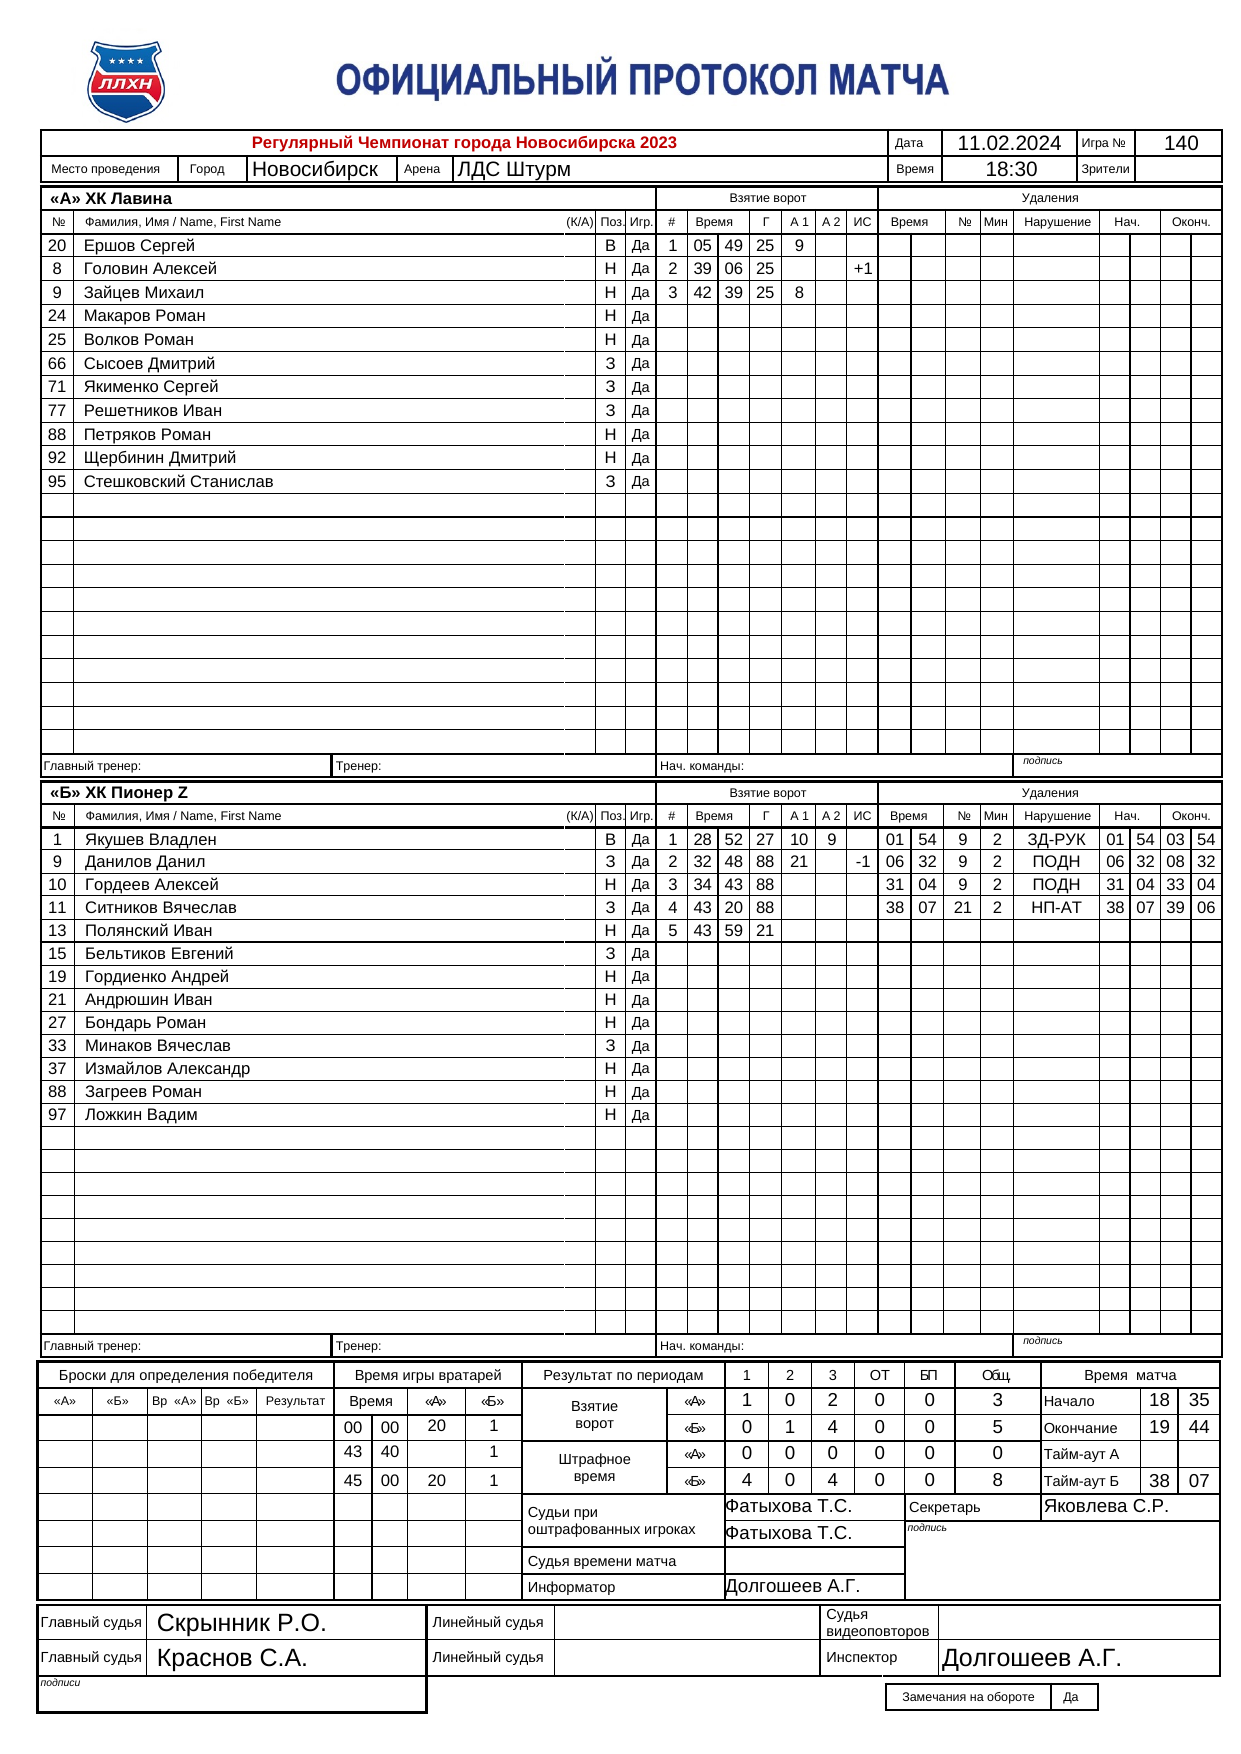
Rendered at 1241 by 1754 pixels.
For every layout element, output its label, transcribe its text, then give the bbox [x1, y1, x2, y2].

table_cell Время [879, 805, 943, 826]
table_cell [1161, 1012, 1190, 1033]
table_cell [202, 1441, 256, 1467]
table_cell [981, 636, 1013, 658]
table_cell Время [688, 211, 749, 233]
table_cell [148, 1441, 201, 1467]
table_cell [42, 1311, 74, 1333]
table_cell [408, 1521, 465, 1546]
table_cell 0 [905, 1468, 954, 1493]
table_cell [1100, 376, 1129, 398]
table_cell [912, 1196, 943, 1218]
table_cell [719, 1012, 749, 1033]
table_cell [816, 896, 846, 918]
table_cell [719, 1219, 749, 1241]
table_cell [1014, 1311, 1099, 1333]
table_cell [93, 1468, 147, 1493]
table_cell [1131, 1242, 1160, 1264]
table_cell Зайцев Михаил [74, 281, 564, 303]
table_cell [1100, 1127, 1129, 1149]
table_cell [596, 1311, 625, 1333]
table_cell [946, 659, 980, 682]
table_cell [782, 1150, 815, 1172]
table_cell [1131, 446, 1160, 469]
table_cell [1100, 257, 1129, 280]
table_cell [782, 1242, 815, 1264]
table_cell [847, 1196, 877, 1218]
table_cell [1192, 1012, 1221, 1033]
table_cell [946, 730, 980, 753]
table_cell [912, 1219, 943, 1241]
table_cell [1192, 1265, 1221, 1287]
table_cell [1014, 235, 1099, 256]
table_cell [565, 943, 595, 964]
table_cell 00 [373, 1468, 407, 1493]
table_cell Вр «А» [148, 1389, 201, 1413]
table_cell [981, 612, 1013, 634]
table_cell [1014, 683, 1099, 706]
table_cell Гордеев Алексей [75, 874, 564, 895]
table_cell 21 [42, 989, 74, 1011]
table_cell [408, 1574, 465, 1599]
table_cell Ситников Вячеслав [75, 896, 564, 918]
table_cell [75, 1150, 564, 1172]
table_cell [1161, 1127, 1190, 1149]
table_cell [565, 636, 595, 658]
table_cell Сысоев Дмитрий [74, 352, 564, 374]
table_cell [688, 446, 717, 469]
table_cell [912, 943, 943, 964]
table_cell [782, 541, 815, 564]
table_cell [946, 612, 980, 634]
table_cell 4 [726, 1468, 768, 1493]
table_cell [782, 399, 815, 422]
table_cell [847, 636, 877, 658]
table_cell [565, 1081, 595, 1103]
table_cell Бельтиков Евгений [75, 943, 564, 964]
table_cell [782, 423, 815, 445]
table_cell [1192, 1127, 1221, 1149]
table_cell [782, 989, 815, 1011]
table_cell Да [626, 257, 655, 280]
table_cell [1100, 1288, 1129, 1310]
table_cell [657, 1288, 687, 1310]
table_cell [1014, 1127, 1099, 1149]
table_cell ЗД-РУК [1014, 829, 1099, 849]
table_header Удаления [879, 188, 1221, 209]
table_cell [1192, 281, 1221, 303]
table_cell [847, 966, 877, 987]
table_cell [719, 588, 749, 611]
table_cell [596, 494, 625, 516]
table_cell [565, 850, 595, 872]
table_cell [1192, 235, 1221, 256]
table_cell 1 [657, 829, 687, 849]
table_cell [565, 1219, 595, 1241]
table_cell 13 [42, 920, 74, 941]
table_cell 43 [335, 1441, 371, 1467]
table_cell [912, 1173, 943, 1195]
table_cell подпись [1014, 755, 1221, 776]
table_cell [688, 1242, 717, 1264]
table_cell [981, 989, 1013, 1011]
table_cell [879, 1288, 910, 1310]
table_cell Да [626, 1081, 655, 1103]
table_cell [981, 1196, 1013, 1218]
table_cell Игр. [626, 211, 655, 233]
table_cell З [596, 376, 625, 398]
table_cell [1014, 612, 1099, 634]
table_cell [626, 565, 655, 587]
table_cell 21 [750, 920, 781, 941]
table_cell [750, 1035, 781, 1057]
table_cell [565, 829, 595, 849]
table_cell [912, 1288, 943, 1310]
table_cell 28 [688, 829, 717, 849]
table_cell [912, 376, 945, 398]
table_header Замечания на обороте [887, 1685, 1050, 1709]
table_cell [816, 683, 846, 706]
table_cell [719, 730, 749, 753]
table_cell [688, 1265, 717, 1287]
table_cell [719, 707, 749, 729]
table_cell [1014, 707, 1099, 729]
table_cell [944, 920, 980, 941]
table_cell [626, 636, 655, 658]
table_cell [981, 1035, 1013, 1057]
table_cell [719, 943, 749, 964]
table_cell Судья времени матча [523, 1548, 724, 1573]
table_cell [981, 541, 1013, 564]
table_cell Да [626, 423, 655, 445]
table_cell [565, 896, 595, 918]
table_cell [74, 588, 564, 611]
table_cell [1131, 1150, 1160, 1172]
table_cell Оконч. [1161, 211, 1221, 233]
table_cell 2 [981, 829, 1013, 849]
table_cell [750, 1242, 781, 1264]
table_header 140 [1136, 131, 1221, 155]
table_cell № [42, 211, 73, 233]
table_cell 11 [42, 896, 74, 918]
table_cell [879, 494, 910, 516]
table_cell [93, 1441, 147, 1467]
table_cell 07 [1131, 896, 1160, 918]
table_cell [1161, 470, 1190, 493]
table_cell Фамилия, Имя / Name, First Name [74, 211, 565, 233]
table_cell [688, 328, 717, 351]
table_cell [1136, 157, 1221, 181]
table_cell Да [626, 376, 655, 398]
table_cell 33 [1161, 874, 1190, 895]
table_cell [596, 730, 625, 753]
table_cell [39, 1494, 92, 1520]
table_cell [847, 446, 877, 469]
table_cell [981, 257, 1013, 280]
table_cell [1192, 1311, 1221, 1333]
table_cell [981, 1288, 1013, 1310]
table_cell [1014, 659, 1099, 682]
table_cell [912, 257, 945, 280]
table_cell № [946, 211, 980, 233]
table_cell [912, 541, 945, 564]
table_cell 33 [42, 1035, 74, 1057]
table_cell [42, 541, 73, 564]
table_cell [782, 1219, 815, 1241]
table_cell Игр. [626, 805, 655, 826]
table_cell [750, 1127, 781, 1149]
table_cell [1192, 1196, 1221, 1218]
table_cell [565, 565, 595, 587]
table_cell [912, 1012, 943, 1033]
table_cell 35 [1179, 1389, 1219, 1413]
table_cell [816, 659, 846, 682]
table_cell [847, 494, 877, 516]
table_cell [1161, 588, 1190, 611]
table_header Общ. [956, 1363, 1040, 1387]
table_cell [879, 1196, 910, 1218]
table_cell 06 [1100, 850, 1129, 872]
table_cell 0 [905, 1415, 954, 1440]
table_cell [688, 518, 717, 540]
table_cell [1192, 683, 1221, 706]
table_cell Долгошеев А.Г. [726, 1575, 904, 1599]
table_cell 9 [42, 281, 73, 303]
table_cell 05 [688, 235, 717, 256]
table_cell [565, 352, 595, 374]
table_cell Яковлева С.Р. [1042, 1495, 1219, 1520]
table_cell Взятие ворот [523, 1389, 666, 1440]
table_cell [596, 636, 625, 658]
table_cell [1100, 683, 1129, 706]
table_cell [688, 1127, 717, 1149]
table_cell [981, 1012, 1013, 1033]
table_cell 1 [466, 1416, 521, 1440]
table_cell [466, 1494, 521, 1520]
table_cell [148, 1574, 201, 1599]
table_cell Данилов Данил [75, 850, 564, 872]
table_cell [981, 659, 1013, 682]
table_cell [1192, 659, 1221, 682]
table_cell [1161, 423, 1190, 445]
table_cell [626, 1311, 655, 1333]
table_cell 1 [769, 1415, 811, 1440]
table_cell [202, 1468, 256, 1493]
table_cell [912, 1150, 943, 1172]
table_cell [657, 612, 687, 634]
table_cell [879, 470, 910, 493]
table_cell [688, 683, 717, 706]
table_cell [847, 588, 877, 611]
table_cell [981, 683, 1013, 706]
table_cell [1131, 612, 1160, 634]
table_cell В [596, 829, 625, 849]
table_cell [912, 1242, 943, 1264]
table_cell Н [596, 1012, 625, 1033]
table_cell Судья видеоповторов [821, 1606, 938, 1639]
table_cell [816, 943, 846, 964]
table_cell [596, 588, 625, 611]
table_cell [1100, 470, 1129, 493]
table_cell [816, 1196, 846, 1218]
table_cell [946, 565, 980, 587]
table_cell [596, 1196, 625, 1218]
table_cell [565, 989, 595, 1011]
table_cell [626, 683, 655, 706]
table_cell [750, 305, 781, 327]
table_cell [74, 636, 564, 658]
table_cell [1161, 1081, 1190, 1103]
table_cell [847, 730, 877, 753]
table_cell [75, 1311, 564, 1333]
table_cell [816, 1311, 846, 1333]
table_cell [428, 1677, 882, 1711]
table_cell [75, 1196, 564, 1218]
table_cell [1161, 707, 1190, 729]
table_cell 10 [42, 874, 74, 895]
table_cell [719, 1265, 749, 1287]
table_cell [981, 470, 1013, 493]
table_cell [1014, 1058, 1099, 1079]
table_cell [565, 707, 595, 729]
table_cell НП-АТ [1014, 896, 1099, 918]
table_cell [42, 588, 73, 611]
table_cell Нарушение [1014, 805, 1099, 826]
table_cell [1014, 1012, 1099, 1033]
table_cell [1100, 235, 1129, 256]
table_cell 88 [42, 1081, 74, 1103]
table_cell Андрюшин Иван [75, 989, 564, 1011]
table_cell 92 [42, 446, 73, 469]
table_cell [750, 989, 781, 1011]
table_cell Н [596, 257, 625, 280]
table_cell [565, 612, 595, 634]
table_cell [373, 1494, 407, 1520]
table_cell Да [626, 470, 655, 493]
table_cell [879, 1035, 910, 1057]
table_cell [1131, 470, 1160, 493]
table_cell ЛДС Штурм [454, 157, 887, 181]
table_cell [1161, 305, 1190, 327]
table_cell [688, 636, 717, 658]
table_cell [1192, 636, 1221, 658]
table_cell 10 [782, 829, 815, 849]
table_cell [42, 1150, 74, 1172]
table_cell [1100, 352, 1129, 374]
table_cell [688, 966, 717, 987]
table_cell [1161, 683, 1190, 706]
table_cell [1192, 1242, 1221, 1264]
table_cell [688, 376, 717, 398]
table_cell [1014, 989, 1099, 1011]
table_cell [719, 328, 749, 351]
table_cell [879, 1219, 910, 1241]
table_cell [912, 281, 945, 303]
table_cell [688, 470, 717, 493]
table_cell [816, 1219, 846, 1241]
table_cell [1131, 1127, 1160, 1149]
table_cell [1100, 1219, 1129, 1241]
table_cell [816, 399, 846, 422]
table_cell [657, 446, 687, 469]
table_header Дата [889, 131, 941, 155]
table_cell [879, 1012, 910, 1033]
table_cell [816, 1035, 846, 1057]
table_cell [981, 707, 1013, 729]
table_cell [373, 1547, 407, 1573]
table_cell [847, 1242, 877, 1264]
table_cell [750, 494, 781, 516]
table_cell [657, 328, 687, 351]
table_cell [981, 1058, 1013, 1079]
table_cell [148, 1521, 201, 1546]
table_cell 5 [657, 920, 687, 941]
table_cell [657, 989, 687, 1011]
table_cell Да [626, 829, 655, 849]
table_cell [1014, 376, 1099, 398]
table_cell [148, 1416, 201, 1440]
table_cell [1161, 352, 1190, 374]
table_cell [39, 1521, 92, 1546]
table_cell [1192, 588, 1221, 611]
table_cell [74, 730, 564, 753]
table_cell [1014, 470, 1099, 493]
table_cell [750, 707, 781, 729]
table_cell [981, 423, 1013, 445]
table_cell [782, 1012, 815, 1033]
table_cell [981, 494, 1013, 516]
table_cell [1131, 588, 1160, 611]
table_cell 01 [879, 829, 910, 849]
table_cell [847, 612, 877, 634]
table_cell (К/А) [565, 211, 595, 233]
table_cell [750, 565, 781, 587]
table_cell [816, 305, 846, 327]
table_cell [782, 874, 815, 895]
table_cell [1192, 920, 1221, 941]
table_cell 0 [855, 1468, 904, 1493]
table_cell [782, 446, 815, 469]
table_cell [657, 659, 687, 682]
table_header Игра № [1078, 131, 1134, 155]
table_cell [782, 494, 815, 516]
table_cell [816, 730, 846, 753]
table_cell +1 [847, 257, 877, 280]
table_cell [1161, 636, 1190, 658]
table_cell Время [688, 805, 749, 826]
table_cell [408, 1547, 465, 1573]
table_cell 54 [1192, 829, 1221, 849]
table_cell [719, 966, 749, 987]
table_cell Бондарь Роман [75, 1012, 564, 1033]
table_cell [981, 328, 1013, 351]
table_cell [1192, 399, 1221, 422]
table_cell [408, 1441, 465, 1467]
table_cell [257, 1494, 333, 1520]
table_cell [1014, 1104, 1099, 1126]
table_cell [1014, 730, 1099, 753]
table_cell Да [626, 235, 655, 256]
table_cell [879, 423, 910, 445]
table_cell 04 [1192, 874, 1221, 895]
table_cell [816, 874, 846, 895]
table_cell [1161, 659, 1190, 682]
table_cell [912, 1265, 943, 1287]
table_cell «Б» [668, 1468, 724, 1493]
table_cell [39, 1468, 92, 1493]
table_cell [946, 636, 980, 658]
table_cell [782, 376, 815, 398]
table_cell Н [596, 305, 625, 327]
table_cell [148, 1547, 201, 1573]
table_cell 54 [1131, 829, 1160, 849]
table_cell 38 [879, 896, 910, 918]
table_cell [1161, 1311, 1190, 1333]
table_cell 43 [719, 874, 749, 895]
table_cell Волков Роман [74, 328, 564, 351]
table_cell [1100, 518, 1129, 540]
table_cell [847, 1219, 877, 1241]
table_cell [1131, 399, 1160, 422]
table_cell [782, 565, 815, 587]
table_cell [75, 1242, 564, 1264]
table_cell [1161, 920, 1190, 941]
table_cell 00 [373, 1416, 407, 1440]
table_cell 0 [855, 1389, 904, 1413]
table_cell [782, 612, 815, 634]
table_cell [657, 1311, 687, 1333]
table_cell [466, 1547, 521, 1573]
table_cell [912, 588, 945, 611]
table_cell 1 [42, 829, 74, 849]
table_cell 21 [782, 850, 815, 872]
table_cell [565, 518, 595, 540]
table_cell [39, 1441, 92, 1467]
table_cell [1014, 1219, 1099, 1241]
table_cell [816, 470, 846, 493]
table_cell [1131, 281, 1160, 303]
table_cell [912, 494, 945, 516]
table_cell [626, 659, 655, 682]
table_cell [981, 1311, 1013, 1333]
table_cell [847, 376, 877, 398]
table_cell [74, 518, 564, 540]
table_cell [750, 399, 781, 422]
table_cell [782, 1081, 815, 1103]
table_header Время матча [1042, 1363, 1219, 1387]
table_cell [879, 920, 910, 941]
table_cell [944, 1311, 980, 1333]
table_cell [626, 518, 655, 540]
table_cell [1014, 588, 1099, 611]
table_cell 15 [42, 943, 74, 964]
table_cell З [596, 1035, 625, 1057]
table_cell [657, 683, 687, 706]
table_cell 88 [750, 850, 781, 872]
table_cell [75, 1219, 564, 1241]
table_cell [847, 352, 877, 374]
table_cell Главный судья [39, 1640, 146, 1675]
table_cell [1131, 1288, 1160, 1310]
table_cell [565, 1173, 595, 1195]
table_cell [1014, 1173, 1099, 1195]
table_cell [202, 1494, 256, 1520]
table_cell [879, 966, 910, 987]
table_cell [719, 1311, 749, 1333]
table_header БП [905, 1363, 954, 1387]
table_cell 77 [42, 399, 73, 422]
table_cell [257, 1574, 333, 1599]
table_cell [847, 423, 877, 445]
table_cell [816, 376, 846, 398]
table_cell подписи [39, 1677, 425, 1711]
table_cell Результат [257, 1389, 333, 1413]
table_cell [1014, 565, 1099, 587]
table_cell [1192, 518, 1221, 540]
table_header «Б» ХК Пионер Z [42, 783, 655, 803]
table_cell Тренер: [333, 755, 655, 776]
table_cell [750, 636, 781, 658]
table_cell Фатыхова Т.С. [726, 1495, 904, 1520]
table_cell [565, 376, 595, 398]
table_cell [1192, 966, 1221, 987]
table_cell [42, 636, 73, 658]
table_cell [816, 920, 846, 941]
table_cell [879, 612, 910, 634]
table_cell [1014, 281, 1099, 303]
table_cell [1192, 305, 1221, 327]
table_cell 2 [981, 896, 1013, 918]
table_cell [93, 1547, 147, 1573]
table_cell [1014, 399, 1099, 422]
table_cell [565, 1058, 595, 1079]
table_cell -1 [847, 850, 877, 872]
table_cell Штрафное время [523, 1442, 666, 1493]
table_cell Да [626, 281, 655, 303]
table_cell [782, 636, 815, 658]
table_cell [688, 707, 717, 729]
table_cell [257, 1521, 333, 1546]
table_cell [1131, 423, 1160, 445]
table_cell [816, 423, 846, 445]
table_cell Н [596, 966, 625, 987]
table_cell 5 [956, 1415, 1040, 1440]
table_cell [939, 1606, 1219, 1639]
table_cell 24 [42, 305, 73, 327]
table_cell [912, 636, 945, 658]
table_cell [912, 1311, 943, 1333]
table_cell [981, 1127, 1013, 1149]
table_cell [719, 1127, 749, 1149]
table_cell [1161, 1219, 1190, 1241]
table_cell Тайм-аут Б [1042, 1468, 1140, 1493]
table_cell [1161, 730, 1190, 753]
table_cell [657, 1081, 687, 1103]
table_cell [1131, 235, 1160, 256]
table_cell Вр «Б» [202, 1389, 256, 1413]
table_cell [879, 541, 910, 564]
table_cell [719, 659, 749, 682]
table_cell 00 [335, 1416, 371, 1440]
table_cell [657, 1150, 687, 1172]
table_cell # [657, 805, 687, 826]
table_cell [847, 683, 877, 706]
table_cell [42, 1219, 74, 1241]
table_cell [688, 588, 717, 611]
table_cell [688, 305, 717, 327]
table_cell [879, 257, 910, 280]
table_cell [981, 518, 1013, 540]
table_cell 20 [408, 1416, 465, 1440]
table_cell 0 [905, 1389, 954, 1413]
table_cell [847, 1150, 877, 1172]
table_cell [981, 376, 1013, 398]
table_cell [750, 328, 781, 351]
table_cell З [596, 943, 625, 964]
table_cell В [596, 235, 625, 256]
table_cell [912, 518, 945, 540]
table_cell З [596, 850, 625, 872]
table_cell [750, 1012, 781, 1033]
table_cell [565, 494, 595, 516]
table_cell [1131, 1265, 1160, 1287]
table_cell [257, 1547, 333, 1573]
table_cell [981, 1265, 1013, 1287]
table_cell [946, 235, 980, 256]
table_header ОТ [855, 1363, 904, 1387]
table_cell [912, 707, 945, 729]
table_cell [816, 588, 846, 611]
table_cell [657, 399, 687, 422]
table_cell [719, 1242, 749, 1264]
table_cell 0 [769, 1389, 811, 1413]
table_cell [1131, 494, 1160, 516]
table_cell [847, 829, 877, 849]
table_cell Новосибирск [248, 157, 396, 181]
table_cell [42, 1196, 74, 1218]
table_cell [596, 612, 625, 634]
table_cell [1014, 636, 1099, 658]
table_cell [688, 612, 717, 634]
table_cell [1014, 352, 1099, 374]
table_cell [816, 850, 846, 872]
table_cell [912, 730, 945, 753]
table_cell [719, 1104, 749, 1126]
table_cell [750, 518, 781, 540]
table_cell [596, 1127, 625, 1149]
table_cell [335, 1494, 371, 1520]
table_cell [39, 1574, 92, 1599]
table_cell [782, 1311, 815, 1333]
table_cell [1131, 920, 1160, 941]
table_cell [879, 446, 910, 469]
table_cell [1100, 612, 1129, 634]
table_cell [946, 399, 980, 422]
table_cell [1100, 1081, 1129, 1103]
table_cell [596, 518, 625, 540]
table_cell [750, 1081, 781, 1103]
table_cell [1014, 446, 1099, 469]
table_cell [750, 1196, 781, 1218]
table_cell [719, 1288, 749, 1310]
table_cell [879, 1058, 910, 1079]
table_cell [847, 235, 877, 256]
table_cell [944, 1242, 980, 1264]
table_cell 32 [1192, 850, 1221, 872]
table_cell [657, 1219, 687, 1241]
table_cell [1161, 257, 1190, 280]
table_cell [565, 328, 595, 351]
table_cell Фатыхова Т.С. [726, 1521, 904, 1546]
table_cell [1100, 1058, 1129, 1079]
table_cell [565, 470, 595, 493]
table_cell [946, 328, 980, 351]
table_cell [750, 1173, 781, 1195]
table_cell 8 [42, 257, 73, 280]
table_cell [1131, 376, 1160, 398]
table_cell Тренер: [333, 1335, 655, 1356]
table_cell 19 [42, 966, 74, 987]
table_cell [42, 1242, 74, 1264]
table_cell [1131, 1081, 1160, 1103]
table_cell [1192, 494, 1221, 516]
table_cell [750, 376, 781, 398]
table_cell Г [750, 805, 781, 826]
table_cell 0 [769, 1442, 811, 1467]
table_cell [944, 1265, 980, 1287]
table_cell [1192, 707, 1221, 729]
table_cell [879, 730, 910, 753]
table_cell [719, 989, 749, 1011]
table_header 3 [812, 1363, 854, 1387]
table_cell Стешковский Станислав [74, 470, 564, 493]
table_cell [657, 1104, 687, 1126]
table_cell Время [879, 211, 945, 233]
table_cell [847, 541, 877, 564]
table_cell [782, 257, 815, 280]
table_cell Поз. [596, 211, 625, 233]
table_cell [555, 1640, 819, 1675]
table_cell [657, 636, 687, 658]
table_cell [74, 683, 564, 706]
table_cell [688, 1104, 717, 1126]
table_cell 32 [1131, 850, 1160, 872]
table_cell [565, 874, 595, 895]
table_cell [1192, 1035, 1221, 1057]
table_cell 8 [956, 1468, 1040, 1493]
table_cell 2 [812, 1389, 854, 1413]
table_cell [657, 1035, 687, 1057]
table_cell [719, 399, 749, 422]
table_cell [782, 470, 815, 493]
table_cell Оконч. [1161, 805, 1221, 826]
table_cell [1131, 683, 1160, 706]
table_cell [816, 446, 846, 469]
table_cell Да [626, 920, 655, 941]
table_cell [1161, 376, 1190, 398]
table_cell [565, 541, 595, 564]
table_cell [946, 707, 980, 729]
table_cell [944, 1127, 980, 1149]
table_cell «А» [668, 1442, 724, 1467]
table_cell ПОДН [1014, 850, 1099, 872]
table_cell подпись [906, 1522, 1219, 1599]
table_cell [1161, 989, 1190, 1011]
table_cell [373, 1574, 407, 1599]
table_cell [596, 1265, 625, 1287]
table_cell 54 [912, 829, 943, 849]
table_cell [596, 1288, 625, 1310]
table_cell Мин [981, 805, 1013, 826]
table_cell [944, 1012, 980, 1033]
table_cell [565, 920, 595, 941]
table_cell 0 [855, 1442, 904, 1467]
table_cell Окончание [1042, 1415, 1140, 1440]
table_cell [626, 1242, 655, 1264]
table_cell Н [596, 281, 625, 303]
table_cell 88 [42, 423, 73, 445]
table_cell [782, 966, 815, 987]
table_header «А» ХК Лавина [42, 188, 655, 209]
table_cell [750, 612, 781, 634]
picture [5, 28, 1179, 129]
table_cell [148, 1494, 201, 1520]
table_cell Решетников Иван [74, 399, 564, 422]
table_cell [912, 612, 945, 634]
table_cell [981, 1150, 1013, 1172]
table_cell 42 [688, 281, 717, 303]
table_cell [879, 588, 910, 611]
table_cell [944, 1173, 980, 1195]
table_cell [202, 1574, 256, 1599]
table_cell З [596, 470, 625, 493]
table_cell [688, 541, 717, 564]
table_cell [847, 1081, 877, 1103]
table_cell [719, 1035, 749, 1057]
table_cell «А» [668, 1389, 724, 1413]
table_cell [719, 612, 749, 634]
table_cell [74, 612, 564, 634]
table_cell Мин [981, 211, 1013, 233]
table_cell [657, 423, 687, 445]
table_cell 37 [42, 1058, 74, 1079]
table_cell [1161, 943, 1190, 964]
table_cell [335, 1574, 371, 1599]
table_cell [847, 896, 877, 918]
table_cell [1161, 235, 1190, 256]
table_cell [42, 518, 73, 540]
table_cell [879, 376, 910, 398]
table_cell [565, 1035, 595, 1057]
table_cell [1014, 1035, 1099, 1057]
table_cell [981, 305, 1013, 327]
table_cell [688, 1311, 717, 1333]
table_cell 49 [719, 235, 749, 256]
table_cell [719, 1150, 749, 1172]
table_cell Нарушение [1014, 211, 1099, 233]
table_cell [719, 423, 749, 445]
table_cell [847, 707, 877, 729]
table_cell [1131, 659, 1160, 682]
table_cell [657, 1173, 687, 1195]
table_cell [946, 281, 980, 303]
table_cell [1131, 1196, 1160, 1218]
table_cell ПОДН [1014, 874, 1099, 895]
table_cell [565, 1265, 595, 1287]
table_cell [719, 518, 749, 540]
table_cell [1131, 518, 1160, 540]
table_cell [565, 659, 595, 682]
table_cell [816, 352, 846, 374]
table_cell [879, 1242, 910, 1264]
table_cell [1014, 541, 1099, 564]
table_cell [816, 1104, 846, 1126]
table_cell 71 [42, 376, 73, 398]
table_cell [1014, 1288, 1099, 1310]
table_cell [565, 235, 595, 256]
table_cell 01 [1100, 829, 1129, 849]
table_cell З [596, 896, 625, 918]
table_cell [816, 1058, 846, 1079]
table_cell [816, 1288, 846, 1310]
table_cell [719, 636, 749, 658]
table_cell [847, 920, 877, 941]
table_cell [565, 281, 595, 303]
table_cell [847, 1173, 877, 1195]
table_cell [42, 730, 73, 753]
table_cell 1 [466, 1468, 521, 1493]
table_cell [1014, 257, 1099, 280]
table_cell Да [626, 943, 655, 964]
table_cell Долгошеев А.Г. [939, 1640, 1219, 1675]
table_cell [1014, 966, 1099, 987]
table_cell [719, 541, 749, 564]
table_cell Да [626, 1058, 655, 1079]
table_cell [946, 352, 980, 374]
table_cell 21 [944, 896, 980, 918]
table_cell [1131, 352, 1160, 374]
table_cell [782, 896, 815, 918]
table_cell [879, 707, 910, 729]
table_cell [1131, 1035, 1160, 1057]
table_cell 0 [726, 1442, 768, 1467]
table_cell [1100, 1196, 1129, 1218]
table_cell [1100, 920, 1129, 941]
table_cell [657, 1127, 687, 1149]
table_header Время игры вратарей [335, 1363, 521, 1387]
table_cell Н [596, 1081, 625, 1103]
table_cell [946, 518, 980, 540]
table_cell [688, 1196, 717, 1218]
table_cell [946, 305, 980, 327]
table_cell [816, 1127, 846, 1149]
table_cell [750, 1058, 781, 1079]
table_cell Тайм-аут А [1042, 1441, 1140, 1467]
table_cell [626, 494, 655, 516]
table_cell 4 [657, 896, 687, 918]
table_cell [879, 1127, 910, 1149]
table_cell [1014, 1196, 1099, 1218]
table_cell [565, 1104, 595, 1126]
table_cell подпись [1014, 1335, 1221, 1356]
table_cell [816, 636, 846, 658]
table_cell [879, 1150, 910, 1172]
table_cell Н [596, 423, 625, 445]
table_cell [847, 1311, 877, 1333]
table_cell [1014, 1150, 1099, 1172]
table_cell [74, 541, 564, 564]
table_cell [1131, 1058, 1160, 1079]
table_cell [750, 423, 781, 445]
table_cell [847, 518, 877, 540]
table_cell [626, 730, 655, 753]
table_cell [1192, 1173, 1221, 1195]
table_cell 07 [1179, 1468, 1219, 1493]
table_cell 39 [1161, 896, 1190, 918]
table_cell «Б» [668, 1415, 724, 1440]
table_cell 48 [719, 850, 749, 872]
table_cell [1131, 257, 1160, 280]
table_header Удаления [879, 783, 1221, 803]
table_cell [719, 565, 749, 587]
table_cell [782, 1173, 815, 1195]
table_cell А 1 [782, 211, 815, 233]
table_cell [750, 1219, 781, 1241]
table_cell [657, 305, 687, 327]
table_cell Н [596, 1058, 625, 1079]
table_cell [879, 1081, 910, 1103]
table_cell 2 [657, 850, 687, 872]
table_cell [1100, 1035, 1129, 1057]
table_cell [847, 565, 877, 587]
table_cell [1100, 730, 1129, 753]
table_cell 1 [726, 1389, 768, 1413]
table_cell [816, 612, 846, 634]
table_cell [148, 1468, 201, 1493]
table_cell Судьи при оштрафованных игроках [523, 1495, 724, 1546]
table_cell [816, 1242, 846, 1264]
table_cell [944, 966, 980, 987]
table_cell [847, 470, 877, 493]
table_cell [565, 305, 595, 327]
table_cell 88 [750, 896, 781, 918]
table_cell [782, 659, 815, 682]
table_cell [1161, 1265, 1190, 1287]
table_cell [42, 659, 73, 682]
table_cell 0 [956, 1442, 1040, 1467]
table_cell [847, 399, 877, 422]
table_cell [1161, 966, 1190, 987]
table_cell [946, 588, 980, 611]
table_cell [1100, 1265, 1129, 1287]
table_cell 04 [1131, 874, 1160, 895]
table_cell [688, 565, 717, 587]
table_cell [879, 989, 910, 1011]
table_cell [1179, 1441, 1219, 1467]
table_cell [335, 1547, 371, 1573]
table_cell [750, 1311, 781, 1333]
table_cell [1161, 1035, 1190, 1057]
table_cell [1192, 612, 1221, 634]
table_cell [719, 683, 749, 706]
table_cell [1131, 730, 1160, 753]
table_cell [1100, 943, 1129, 964]
table_cell [657, 565, 687, 587]
table_header Броски для определения победителя [39, 1363, 333, 1387]
table_cell [816, 989, 846, 1011]
table_cell [1100, 328, 1129, 351]
table_cell 0 [812, 1442, 854, 1467]
table_cell [1161, 541, 1190, 564]
table_cell [1192, 1288, 1221, 1310]
table_cell [782, 683, 815, 706]
table_cell [626, 1127, 655, 1149]
table_cell [1100, 423, 1129, 445]
table_cell [93, 1494, 147, 1520]
table_cell [596, 541, 625, 564]
table_cell [1100, 494, 1129, 516]
table_cell [847, 1265, 877, 1287]
table_cell Щербинин Дмитрий [74, 446, 564, 469]
table_cell Макаров Роман [74, 305, 564, 327]
table_cell [912, 352, 945, 374]
table_cell 06 [1192, 896, 1221, 918]
table_cell [847, 1058, 877, 1079]
table_cell [879, 1265, 910, 1287]
table_cell Минаков Вячеслав [75, 1035, 564, 1057]
table_cell [1014, 423, 1099, 445]
table_cell Гордиенко Андрей [75, 966, 564, 987]
table_cell [1192, 1058, 1221, 1079]
table_cell Да [626, 1035, 655, 1057]
table_cell [1014, 328, 1099, 351]
table_cell Да [626, 1104, 655, 1126]
table_cell [688, 1035, 717, 1057]
table_cell [847, 659, 877, 682]
table_cell [782, 588, 815, 611]
table_cell З [596, 352, 625, 374]
table_cell ИС [847, 211, 877, 233]
table_cell [879, 1173, 910, 1195]
table_cell [782, 1058, 815, 1079]
table_cell [719, 376, 749, 398]
table_cell [912, 423, 945, 445]
table_cell [879, 399, 910, 422]
table_cell Ершов Сергей [74, 235, 564, 256]
table_cell [782, 943, 815, 964]
table_cell 0 [769, 1468, 811, 1493]
table_cell 0 [726, 1415, 768, 1440]
table_cell [946, 446, 980, 469]
table_cell Фамилия, Имя / Name, First Name [75, 805, 565, 826]
table_cell [816, 494, 846, 516]
table_cell 2 [657, 257, 687, 280]
table_header Результат по периодам [523, 1363, 724, 1387]
table_cell Нач. команды: [657, 1335, 1012, 1356]
table_cell Якименко Сергей [74, 376, 564, 398]
table_header Взятие ворот [657, 188, 877, 209]
table_cell [42, 1127, 74, 1149]
table_cell [1100, 541, 1129, 564]
table_cell [1014, 920, 1099, 941]
table_cell Да [626, 305, 655, 327]
table_cell [1014, 518, 1099, 540]
table_cell [1192, 446, 1221, 469]
table_cell [879, 659, 910, 682]
table_cell [1161, 612, 1190, 634]
table_cell [879, 352, 910, 374]
table_cell Г [750, 211, 781, 233]
table_cell [1192, 423, 1221, 445]
table_cell [912, 1058, 943, 1079]
table_cell # [657, 211, 687, 233]
table_cell [565, 730, 595, 753]
table_cell [912, 683, 945, 706]
table_cell [816, 1265, 846, 1287]
table_cell 4 [812, 1415, 854, 1440]
table_cell Начало [1042, 1389, 1140, 1413]
table_cell [981, 399, 1013, 422]
table_cell [596, 1242, 625, 1264]
table_cell [981, 943, 1013, 964]
table_cell [688, 730, 717, 753]
table_cell [816, 1173, 846, 1195]
table_cell [816, 257, 846, 280]
table_cell [981, 235, 1013, 256]
table_cell «Б» [93, 1389, 147, 1413]
table_cell [879, 235, 910, 256]
table_cell [782, 305, 815, 327]
table_cell [1131, 943, 1160, 964]
table_cell [1131, 305, 1160, 327]
table_cell [39, 1547, 92, 1573]
table_cell [565, 1288, 595, 1310]
table_cell [688, 1150, 717, 1172]
table_cell [93, 1521, 147, 1546]
table_cell [879, 1104, 910, 1126]
table_cell 27 [750, 829, 781, 849]
table_cell [1014, 1081, 1099, 1103]
table_cell [981, 730, 1013, 753]
table_cell [42, 494, 73, 516]
table_cell Н [596, 328, 625, 351]
table_cell 88 [750, 874, 781, 895]
table_cell [596, 1173, 625, 1195]
table_cell [750, 730, 781, 753]
table_cell [1100, 1173, 1129, 1195]
table_cell 2 [981, 874, 1013, 895]
table_cell [782, 920, 815, 941]
table_cell [565, 1242, 595, 1264]
table_cell [1014, 1242, 1099, 1264]
table_cell [626, 1288, 655, 1310]
table_cell Зрители [1078, 157, 1134, 181]
table_cell 45 [335, 1468, 371, 1493]
table_cell [879, 281, 910, 303]
table_cell [719, 1173, 749, 1195]
table_cell [816, 1012, 846, 1033]
table_cell Да [626, 966, 655, 987]
table_cell [879, 305, 910, 327]
table_cell [782, 1196, 815, 1218]
table_cell 44 [1179, 1415, 1219, 1440]
table_cell [912, 470, 945, 493]
table_cell [565, 1012, 595, 1033]
table_cell 66 [42, 352, 73, 374]
table_cell [1161, 494, 1190, 516]
table_cell Якушев Владлен [75, 829, 564, 849]
table_cell [688, 352, 717, 374]
table_cell [912, 1035, 943, 1057]
table_cell [657, 1265, 687, 1287]
table_cell [750, 1265, 781, 1287]
table_cell Нач. [1100, 211, 1160, 233]
table_cell [657, 966, 687, 987]
table_cell [626, 707, 655, 729]
table_cell [596, 659, 625, 682]
table_cell Да [626, 328, 655, 351]
table_cell 18 [1141, 1389, 1177, 1413]
table_cell [1161, 1104, 1190, 1126]
table_cell [466, 1521, 521, 1546]
table_cell [42, 683, 73, 706]
table_header 11.02.2024 [943, 131, 1076, 155]
table_cell [1192, 943, 1221, 964]
table_cell № [944, 805, 980, 826]
table_cell [93, 1574, 147, 1599]
table_cell [657, 1242, 687, 1264]
table_cell [74, 565, 564, 587]
table_cell Н [596, 920, 625, 941]
table_cell Город [179, 157, 246, 181]
table_cell Полянский Иван [75, 920, 564, 941]
table_cell [816, 1081, 846, 1103]
table_cell Краснов С.А. [147, 1640, 425, 1675]
table_cell [565, 1196, 595, 1218]
table_cell [1100, 1311, 1129, 1333]
table_cell Да [626, 399, 655, 422]
table_cell [816, 565, 846, 587]
table_cell [74, 707, 564, 729]
table_cell [626, 612, 655, 634]
table_cell 95 [42, 470, 73, 493]
table_cell [74, 494, 564, 516]
table_cell [946, 257, 980, 280]
table_cell [750, 683, 781, 706]
table_cell [596, 707, 625, 729]
table_cell [565, 1150, 595, 1172]
table_cell [944, 1219, 980, 1241]
table_cell [981, 446, 1013, 469]
table_cell [1100, 305, 1129, 327]
table_cell Петряков Роман [74, 423, 564, 445]
table_cell [1131, 565, 1160, 587]
table_cell 08 [1161, 850, 1190, 872]
table_cell [408, 1494, 465, 1520]
table_cell Н [596, 1104, 625, 1126]
table_cell [782, 352, 815, 374]
table_cell 1 [466, 1441, 521, 1467]
table_cell 20 [719, 896, 749, 918]
table_cell [1192, 730, 1221, 753]
table_cell [946, 541, 980, 564]
table_cell [657, 707, 687, 729]
table_cell [750, 943, 781, 964]
table_cell [816, 541, 846, 564]
table_cell [688, 989, 717, 1011]
table_cell [782, 730, 815, 753]
table_cell [981, 588, 1013, 611]
table_cell [981, 920, 1013, 941]
table_cell [1192, 565, 1221, 587]
table_cell [782, 1265, 815, 1287]
table_cell [1100, 399, 1129, 422]
table_cell 06 [719, 257, 749, 280]
table_cell Измайлов Александр [75, 1058, 564, 1079]
table_cell 31 [879, 874, 910, 895]
table_cell [912, 1127, 943, 1149]
table_cell [42, 612, 73, 634]
table_cell [1100, 1012, 1129, 1033]
table_cell Главный судья [39, 1606, 146, 1639]
table_cell [1131, 707, 1160, 729]
table_cell [466, 1574, 521, 1599]
table_cell А 1 [782, 805, 815, 826]
table_cell [719, 1058, 749, 1079]
table_cell [565, 423, 595, 445]
table_cell [688, 1219, 717, 1241]
table_cell [257, 1416, 333, 1440]
table_cell 3 [657, 281, 687, 303]
table_cell Линейный судья [428, 1640, 554, 1675]
table_cell [912, 305, 945, 327]
table_cell 06 [879, 850, 910, 872]
table_cell [750, 1104, 781, 1126]
table_cell [202, 1416, 256, 1440]
table_cell [981, 1242, 1013, 1264]
table_cell [782, 707, 815, 729]
table_cell [75, 1265, 564, 1287]
table_cell 9 [816, 829, 846, 849]
table_cell 25 [750, 235, 781, 256]
table_cell Да [626, 352, 655, 374]
table_cell [981, 1104, 1013, 1126]
table_cell (К/А) [565, 805, 595, 826]
table_cell [596, 565, 625, 587]
table_cell [719, 1081, 749, 1103]
table_cell [944, 1081, 980, 1103]
table_cell [1100, 446, 1129, 469]
table_cell [847, 305, 877, 327]
table_cell 9 [42, 850, 74, 872]
table_cell [1131, 1311, 1160, 1333]
table_cell [42, 1173, 74, 1195]
table_cell [719, 1196, 749, 1218]
table_cell [1100, 565, 1129, 587]
table_cell [42, 565, 73, 587]
table_cell [750, 1288, 781, 1310]
table_cell [847, 328, 877, 351]
table_cell 8 [782, 281, 815, 303]
table_cell [626, 1150, 655, 1172]
table_cell [1141, 1441, 1177, 1467]
table_cell [1100, 281, 1129, 303]
table_cell А 2 [816, 211, 846, 233]
table_cell [981, 1173, 1013, 1195]
table_cell 18:30 [943, 157, 1076, 181]
table_cell Да [626, 896, 655, 918]
table_cell [1161, 399, 1190, 422]
table_cell Поз. [596, 805, 625, 826]
table_cell [944, 989, 980, 1011]
table_cell [1161, 1173, 1190, 1195]
table_cell [1131, 636, 1160, 658]
table_cell [981, 565, 1013, 587]
table_cell [688, 943, 717, 964]
table_cell [1192, 257, 1221, 280]
table_cell [719, 352, 749, 374]
table_cell [657, 588, 687, 611]
table_cell [93, 1416, 147, 1440]
table_cell Скрынник Р.О. [147, 1606, 425, 1639]
table_cell [657, 541, 687, 564]
table_cell [1131, 1219, 1160, 1241]
table_cell «Б » [466, 1389, 521, 1413]
table_cell [626, 588, 655, 611]
table_cell [1161, 446, 1190, 469]
table_cell [719, 470, 749, 493]
table_cell [39, 1416, 92, 1440]
table_cell [688, 399, 717, 422]
table_cell [555, 1606, 819, 1639]
table_cell [688, 1173, 717, 1195]
table_cell «А» [408, 1389, 465, 1413]
table_cell [1161, 1058, 1190, 1079]
table_cell [1131, 966, 1160, 987]
table_cell [75, 1127, 564, 1149]
table_cell 25 [750, 257, 781, 280]
table_cell [726, 1548, 904, 1573]
table_cell [657, 470, 687, 493]
table_cell [944, 1196, 980, 1218]
table_cell [335, 1521, 371, 1546]
table_header 1 [726, 1363, 768, 1387]
table_cell [1192, 470, 1221, 493]
table_cell Н [596, 989, 625, 1011]
table_cell [1161, 1196, 1190, 1218]
table_cell [596, 683, 625, 706]
table_cell 20 [42, 235, 73, 256]
table_cell [782, 1288, 815, 1310]
table_cell З [596, 399, 625, 422]
table_cell [750, 659, 781, 682]
table_cell Да [626, 446, 655, 469]
table_cell 38 [1100, 896, 1129, 918]
table_cell [257, 1468, 333, 1493]
table_cell [879, 518, 910, 540]
table_cell [946, 683, 980, 706]
table_cell [782, 1104, 815, 1126]
table_cell [946, 494, 980, 516]
table_cell 34 [688, 874, 717, 895]
table_cell 25 [750, 281, 781, 303]
table_cell [750, 966, 781, 987]
table_cell [946, 470, 980, 493]
table_header Регулярный Чемпионат города Новосибирска 2023 [42, 131, 887, 155]
table_cell [1192, 328, 1221, 351]
table_cell [1100, 1242, 1129, 1264]
table_cell [657, 1058, 687, 1079]
table_cell [1100, 1150, 1129, 1172]
table_cell [944, 943, 980, 964]
table_cell ИС [847, 805, 877, 826]
table_cell [944, 1150, 980, 1172]
table_cell [1131, 1104, 1160, 1126]
table_cell [1192, 1219, 1221, 1241]
table_cell [912, 565, 945, 587]
table_cell [596, 1219, 625, 1241]
table_cell [565, 1127, 595, 1149]
table_cell 9 [782, 235, 815, 256]
table_cell 0 [905, 1442, 954, 1467]
table_cell [912, 1081, 943, 1103]
table_cell 19 [1141, 1415, 1177, 1440]
table_cell 9 [944, 829, 980, 849]
table_cell [565, 588, 595, 611]
table_cell [688, 423, 717, 445]
table_cell [750, 541, 781, 564]
table_cell 25 [42, 328, 73, 351]
table_cell 39 [719, 281, 749, 303]
table_cell [1014, 1265, 1099, 1287]
table_cell [750, 470, 781, 493]
table_cell [750, 352, 781, 374]
table_cell [719, 494, 749, 516]
table_cell [944, 1288, 980, 1310]
table_cell [596, 1150, 625, 1172]
table_cell № [42, 805, 74, 826]
table_cell Да [626, 989, 655, 1011]
table_cell [657, 943, 687, 964]
table_cell [1192, 541, 1221, 564]
table_cell [565, 966, 595, 987]
table_cell 32 [912, 850, 943, 872]
table_cell [565, 683, 595, 706]
table_cell [816, 235, 846, 256]
table_cell [719, 305, 749, 327]
table_cell 27 [42, 1012, 74, 1033]
table_cell Место проведения [42, 157, 177, 181]
table_header Да [1052, 1685, 1097, 1709]
table_cell [1100, 989, 1129, 1011]
table_header Взятие ворот [657, 783, 877, 803]
table_cell [912, 659, 945, 682]
table_cell [1100, 636, 1129, 658]
table_cell [688, 1012, 717, 1033]
table_cell 9 [944, 850, 980, 872]
table_cell [719, 446, 749, 469]
table_cell [912, 399, 945, 422]
table_cell [750, 1150, 781, 1172]
table_cell [912, 989, 943, 1011]
table_cell [750, 446, 781, 469]
table_cell [1014, 494, 1099, 516]
table_cell 0 [855, 1415, 904, 1440]
table_cell [626, 1219, 655, 1241]
table_cell [688, 1288, 717, 1310]
table_cell Главный тренер: [42, 755, 330, 776]
table_cell [657, 376, 687, 398]
table_cell [847, 1012, 877, 1033]
table_cell [912, 1104, 943, 1126]
table_cell [944, 1035, 980, 1057]
table_cell Информатор [523, 1575, 724, 1599]
table_cell [847, 874, 877, 895]
table_cell 1 [657, 235, 687, 256]
table_cell [1161, 518, 1190, 540]
table_cell Н [596, 446, 625, 469]
table_cell Нач. команды: [657, 755, 1012, 776]
table_cell [1192, 989, 1221, 1011]
table_cell [202, 1521, 256, 1546]
table_cell [847, 1035, 877, 1057]
table_cell [1100, 659, 1129, 682]
table_cell 43 [688, 896, 717, 918]
table_cell [879, 565, 910, 587]
table_cell [816, 1150, 846, 1172]
table_cell Время [335, 1389, 407, 1413]
table_cell Да [626, 1012, 655, 1033]
table_cell [657, 1012, 687, 1033]
table_cell Головин Алексей [74, 257, 564, 280]
table_cell [75, 1288, 564, 1310]
table_cell [42, 707, 73, 729]
table_cell [688, 494, 717, 516]
table_cell [879, 683, 910, 706]
table_cell [565, 1311, 595, 1333]
table_cell 31 [1100, 874, 1129, 895]
table_cell [1131, 1012, 1160, 1033]
table_cell «А» [39, 1389, 92, 1413]
table_cell [981, 281, 1013, 303]
table_cell 07 [912, 896, 943, 918]
table_cell Да [626, 874, 655, 895]
table_cell [912, 446, 945, 469]
table_cell [1014, 943, 1099, 964]
table_cell [1100, 966, 1129, 987]
table_cell [1014, 305, 1099, 327]
table_cell [688, 659, 717, 682]
table_cell [1192, 1104, 1221, 1126]
table_cell [1192, 376, 1221, 398]
table_cell [883, 1677, 1220, 1681]
table_cell Загреев Роман [75, 1081, 564, 1103]
table_cell [847, 281, 877, 303]
table_cell [879, 328, 910, 351]
table_cell Ложкин Вадим [75, 1104, 564, 1126]
table_cell 9 [944, 874, 980, 895]
table_cell [912, 235, 945, 256]
table_cell [626, 1173, 655, 1195]
table_cell Арена [398, 157, 452, 181]
table_cell [1192, 1150, 1221, 1172]
table_cell [847, 1127, 877, 1149]
table_cell [946, 423, 980, 445]
table_cell [626, 541, 655, 564]
table_cell [688, 1081, 717, 1103]
table_cell [657, 730, 687, 753]
table_cell 03 [1161, 829, 1190, 849]
table_cell [816, 518, 846, 540]
table_cell [657, 494, 687, 516]
table_cell 40 [373, 1441, 407, 1467]
table_cell [1161, 1150, 1190, 1172]
table_cell [42, 1288, 74, 1310]
table_cell [75, 1173, 564, 1195]
table_cell [1131, 1173, 1160, 1195]
table_cell 39 [688, 257, 717, 280]
table_cell 52 [719, 829, 749, 849]
table_cell [1161, 1288, 1190, 1310]
table_cell [565, 257, 595, 280]
table_cell [565, 446, 595, 469]
table_cell 4 [812, 1468, 854, 1493]
table_cell [912, 920, 943, 941]
table_cell Линейный судья [428, 1606, 554, 1639]
table_cell [1192, 1081, 1221, 1103]
table_cell [1100, 707, 1129, 729]
table_cell [74, 659, 564, 682]
table_cell [847, 1288, 877, 1310]
table_cell [1131, 989, 1160, 1011]
table_cell [1100, 588, 1129, 611]
table_cell Инспектор [821, 1640, 938, 1675]
table_cell [847, 943, 877, 964]
table_cell [944, 1104, 980, 1126]
table_cell 59 [719, 920, 749, 941]
table_cell [816, 966, 846, 987]
table_cell [981, 352, 1013, 374]
table_cell Да [626, 850, 655, 872]
table_cell [657, 518, 687, 540]
table_cell [1192, 352, 1221, 374]
table_cell [1100, 1104, 1129, 1126]
table_cell [626, 1265, 655, 1287]
table_cell Время [889, 157, 941, 181]
table_cell [782, 1127, 815, 1149]
table_cell 43 [688, 920, 717, 941]
table_cell [816, 328, 846, 351]
table_cell 32 [688, 850, 717, 872]
table_cell [847, 989, 877, 1011]
table_cell 20 [408, 1468, 465, 1493]
table_cell [981, 966, 1013, 987]
table_cell [657, 1196, 687, 1218]
table_cell Нач. [1100, 805, 1160, 826]
table_cell Главный тренер: [42, 1335, 330, 1356]
table_cell Секретарь [906, 1495, 1040, 1520]
table_cell [782, 328, 815, 351]
table_cell 2 [981, 850, 1013, 872]
table_cell [1131, 328, 1160, 351]
table_cell [1161, 328, 1190, 351]
table_cell [257, 1441, 333, 1467]
table_cell [782, 1035, 815, 1057]
table_cell [565, 399, 595, 422]
table_cell [946, 376, 980, 398]
table_cell [944, 1058, 980, 1079]
table_cell [879, 636, 910, 658]
table_header 2 [769, 1363, 811, 1387]
table_cell 38 [1141, 1468, 1177, 1493]
table_cell [879, 1311, 910, 1333]
table_cell 3 [956, 1389, 1040, 1413]
table_cell [1131, 541, 1160, 564]
table_cell [1161, 1242, 1190, 1264]
table_cell [1161, 565, 1190, 587]
table_cell [657, 352, 687, 374]
table_cell А 2 [816, 805, 846, 826]
table_cell [816, 281, 846, 303]
table_cell [816, 707, 846, 729]
table_cell [847, 1104, 877, 1126]
table_cell [750, 588, 781, 611]
table_cell 97 [42, 1104, 74, 1126]
table_cell [912, 328, 945, 351]
table_cell [981, 1081, 1013, 1103]
table_cell [626, 1196, 655, 1218]
table_cell [202, 1547, 256, 1573]
table_cell 3 [657, 874, 687, 895]
table_cell [1161, 281, 1190, 303]
table_cell Н [596, 874, 625, 895]
table_cell [981, 1219, 1013, 1241]
table_cell [1099, 1682, 1220, 1711]
table_cell [912, 966, 943, 987]
table_cell [42, 1265, 74, 1287]
table_cell [782, 518, 815, 540]
table_cell [879, 943, 910, 964]
table_cell [688, 1058, 717, 1079]
table_cell [373, 1521, 407, 1546]
table_cell 04 [912, 874, 943, 895]
